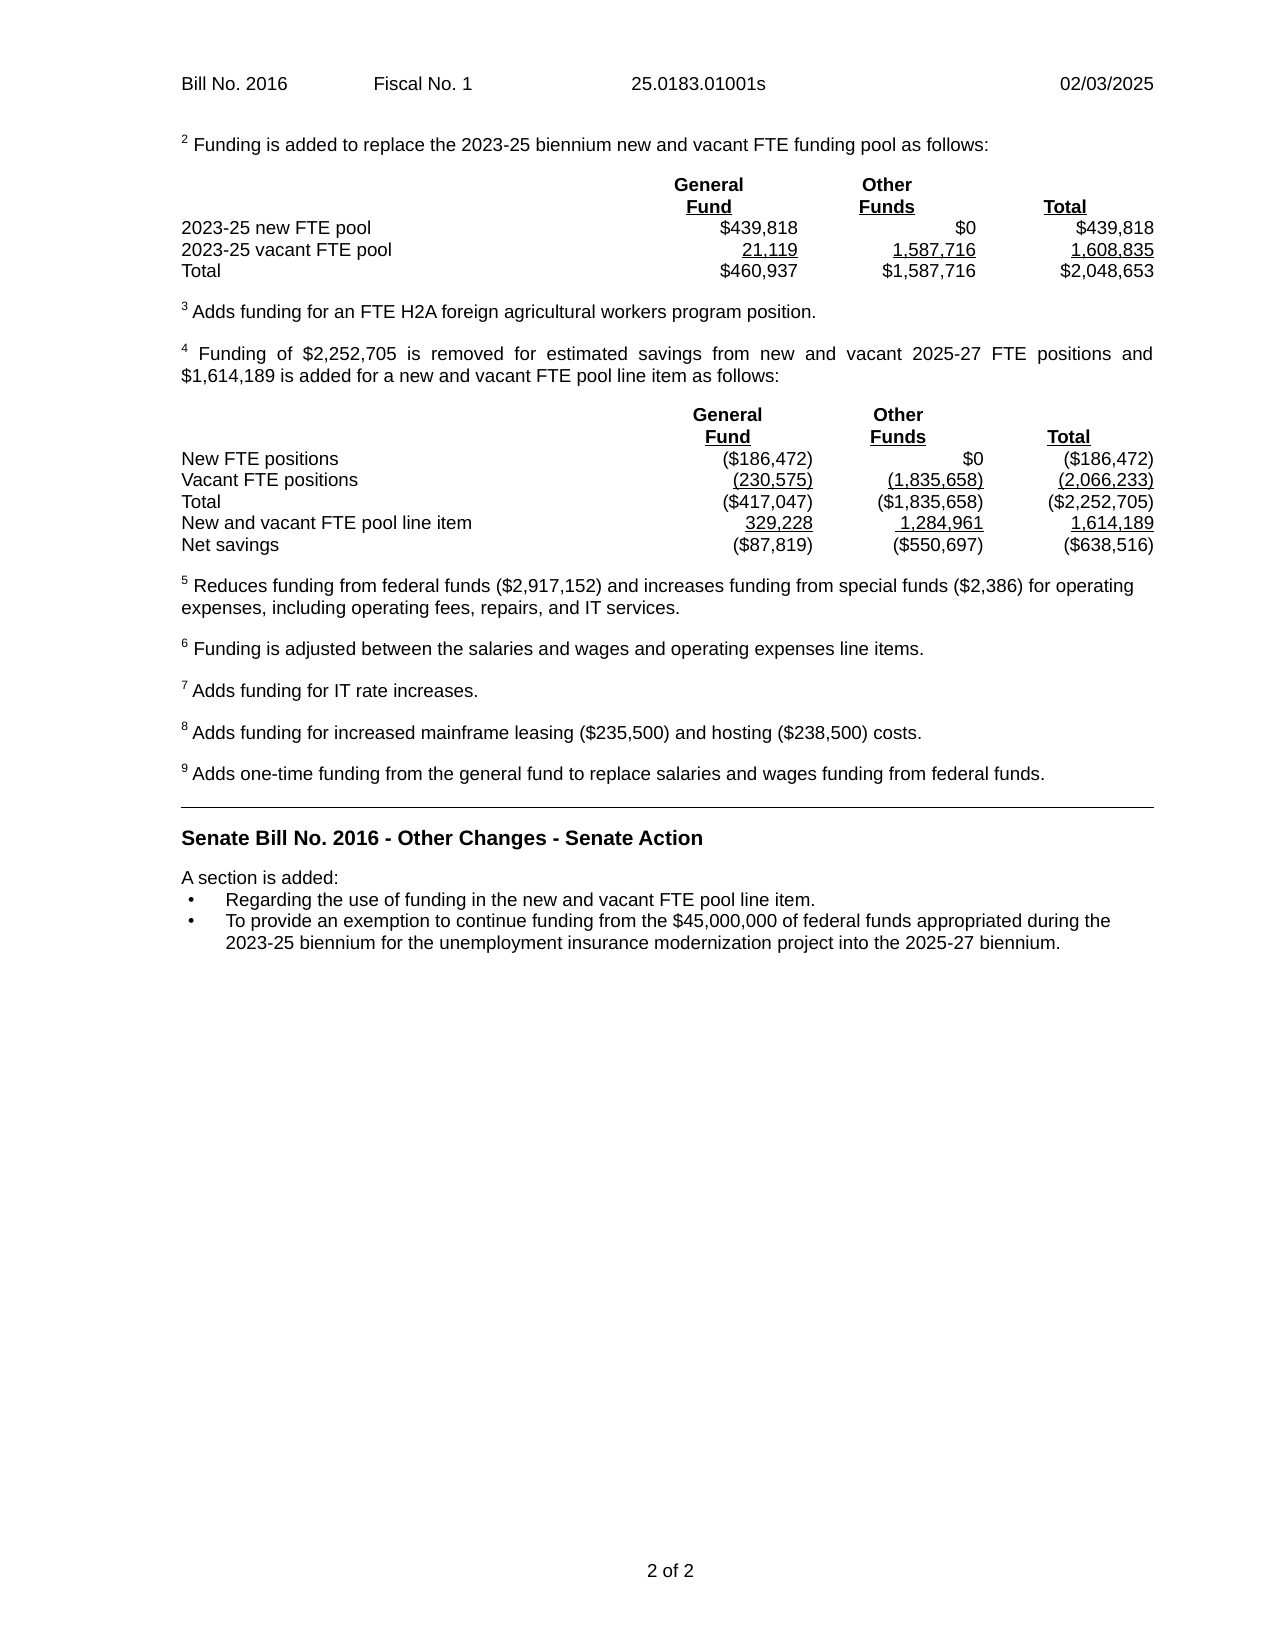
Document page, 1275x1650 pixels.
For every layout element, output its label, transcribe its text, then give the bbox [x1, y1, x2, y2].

table_cell New FTE positions [181, 448, 642, 469]
table_cell $0 [813, 448, 983, 469]
text 8 Adds funding for increased mainframe leasing ($235,500) and hosting ($238,500) costs. [181, 719, 1154, 743]
table_cell ($186,472) [983, 448, 1154, 469]
table_cell 1,587,716 [798, 239, 976, 260]
table_header [181, 404, 642, 447]
table_cell $460,937 [620, 260, 798, 282]
text 5 Reduces funding from federal funds ($2,917,152) and increases funding from special funds ($2,386) for operating expenses, including operating fees, repairs, and IT services. [181, 573, 1154, 618]
list Regarding the use of funding in the new and vacant FTE pool line item. [188, 889, 1154, 910]
table_cell (2,066,233) [983, 469, 1154, 491]
table_cell 1,284,961 [813, 512, 983, 534]
table_cell 329,228 [642, 512, 813, 534]
table_cell Vacant FTE positions [181, 469, 642, 491]
text Senate Bill No. 2016 - Other Changes - Senate Action [181, 825, 1154, 849]
table_cell 1,614,189 [983, 512, 1154, 534]
table_header [181, 174, 620, 217]
table_cell ($87,819) [642, 534, 813, 555]
text 4 Funding of $2,252,705 is removed for estimated savings from new and vacant 2025-27 FTE positions and $1,614,189 is added for a new and vacant FTE pool line item as follows: [181, 341, 1154, 387]
table_cell ($550,697) [813, 534, 983, 555]
table_cell $2,048,653 [976, 260, 1154, 282]
table_cell ($638,516) [983, 534, 1154, 555]
table_cell ($417,047) [642, 491, 813, 512]
table_cell $439,818 [976, 217, 1154, 238]
table_cell Total [181, 491, 642, 512]
table_header General Fund [642, 404, 813, 447]
table_cell $1,587,716 [798, 260, 976, 282]
table_cell $0 [798, 217, 976, 238]
table_header Other Funds [798, 174, 976, 217]
text 3 Adds funding for an FTE H2A foreign agricultural workers program position. [181, 299, 1154, 323]
table_cell Total [181, 260, 620, 282]
table_cell ($186,472) [642, 448, 813, 469]
list A section is added: [181, 867, 1154, 889]
table_cell 1,608,835 [976, 239, 1154, 260]
table_cell ($1,835,658) [813, 491, 983, 512]
list To provide an exemption to continue funding from the $45,000,000 of federal funds appropriated during the 2023-25 biennium for the unemployment insurance modernization project into the 2025‑27 biennium. [188, 910, 1154, 953]
table_cell 2023-25 new FTE pool [181, 217, 620, 238]
table_cell 21,119 [620, 239, 798, 260]
table_cell ($2,252,705) [983, 491, 1154, 512]
table_cell Net savings [181, 534, 642, 555]
table_header Total [976, 174, 1154, 217]
text 6 Funding is adjusted between the salaries and wages and operating expenses line items. [181, 636, 1154, 660]
table_cell New and vacant FTE pool line item [181, 512, 642, 534]
table_header Total [983, 404, 1154, 447]
table_header General Fund [620, 174, 798, 217]
text 9 Adds one-time funding from the general fund to replace salaries and wages funding from federal funds. [181, 761, 1154, 785]
table_cell $439,818 [620, 217, 798, 238]
text 2 Funding is added to replace the 2023-25 biennium new and vacant FTE funding pool as follows: [181, 132, 1154, 156]
table_header Other Funds [813, 404, 983, 447]
text 7 Adds funding for IT rate increases. [181, 678, 1154, 702]
table_cell (1,835,658) [813, 469, 983, 491]
table_cell 2023-25 vacant FTE pool [181, 239, 620, 260]
table_cell (230,575) [642, 469, 813, 491]
